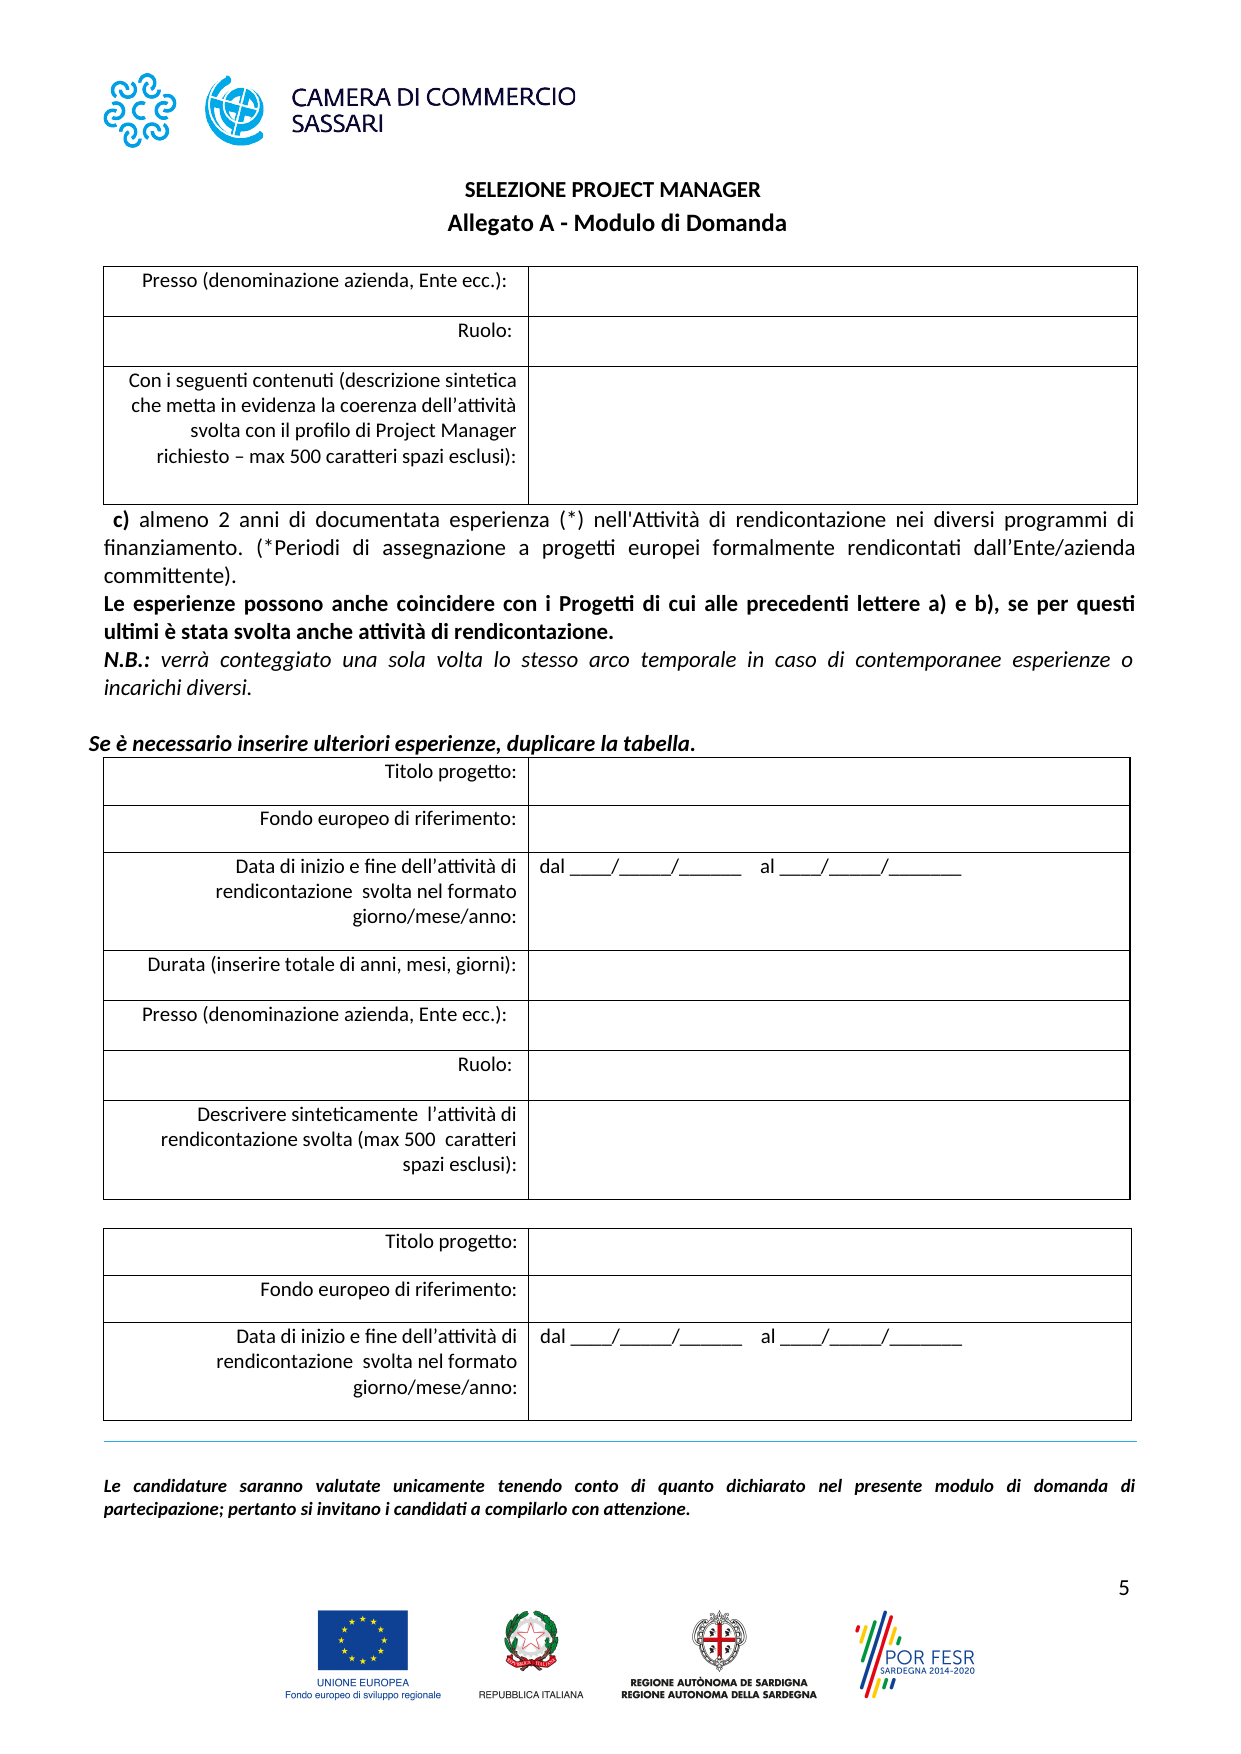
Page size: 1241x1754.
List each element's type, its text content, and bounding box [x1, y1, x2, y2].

table_cell Con i seguenti contenuti (descrizione sintetica che metta in evidenza la coerenza dell’attività svolta con il profilo di Project Manager richiesto – max 500 caratteri spazi esclusi): [104, 367, 528, 504]
text Le esperienze possono anche coincidere con i Progetti di cui alle precedenti lettere a) e b), se per questi ultimi è stata svolta anche attività di rendicontazione. [103, 589, 1137, 645]
table_header Titolo progetto: [104, 758, 528, 804]
table_cell Data di inizio e fine dell’attività di rendicontazione svolta nel formato giorno/mese/anno: [104, 1323, 528, 1420]
table_header [529, 758, 1129, 804]
table_cell Fondo europeo di riferimento: [104, 806, 528, 852]
table_cell [529, 317, 1137, 366]
table_cell Presso (denominazione azienda, Ente ecc.): [104, 267, 528, 316]
text c) almeno 2 anni di documentata esperienza (*) nell'Attività di rendicontazione nei diversi programmi di finanziamento. (*Periodi di assegnazione a progetti europei formalmente rendicontati dall’Ente/azienda committente). [103, 505, 1137, 589]
table_cell [529, 1276, 1131, 1322]
table_cell Descrivere sinteticamente l’attività di rendicontazione svolta (max 500 caratteri spazi esclusi): [104, 1101, 528, 1198]
text Se è necessario inserire ulteriori esperienze, duplicare la tabella. [89, 729, 1137, 757]
table_cell dal ____/_____/______ al ____/_____/_______ [529, 1323, 1131, 1420]
table_cell [529, 806, 1129, 852]
table_cell Fondo europeo di riferimento: [104, 1276, 528, 1322]
table_cell Ruolo: [104, 317, 528, 366]
table_header [529, 1229, 1131, 1275]
table_cell dal ____/_____/______ al ____/_____/_______ [529, 853, 1129, 950]
table_header Titolo progetto: [104, 1229, 528, 1275]
table_cell [529, 1001, 1129, 1050]
table_cell Ruolo: [104, 1051, 528, 1100]
table_cell Data di inizio e fine dell’attività di rendicontazione svolta nel formato giorno/mese/anno: [104, 853, 528, 950]
table_cell [529, 1051, 1129, 1100]
table_cell Presso (denominazione azienda, Ente ecc.): [104, 1001, 528, 1050]
table_cell [529, 951, 1129, 1000]
table_cell [529, 367, 1137, 504]
text N.B.: verrà conteggiato una sola volta lo stesso arco temporale in caso di contemporanee esperienze o incarichi diversi. [103, 645, 1137, 701]
table_cell [529, 267, 1137, 316]
table_cell [529, 1101, 1129, 1198]
table_cell Durata (inserire totale di anni, mesi, giorni): [104, 951, 528, 1000]
